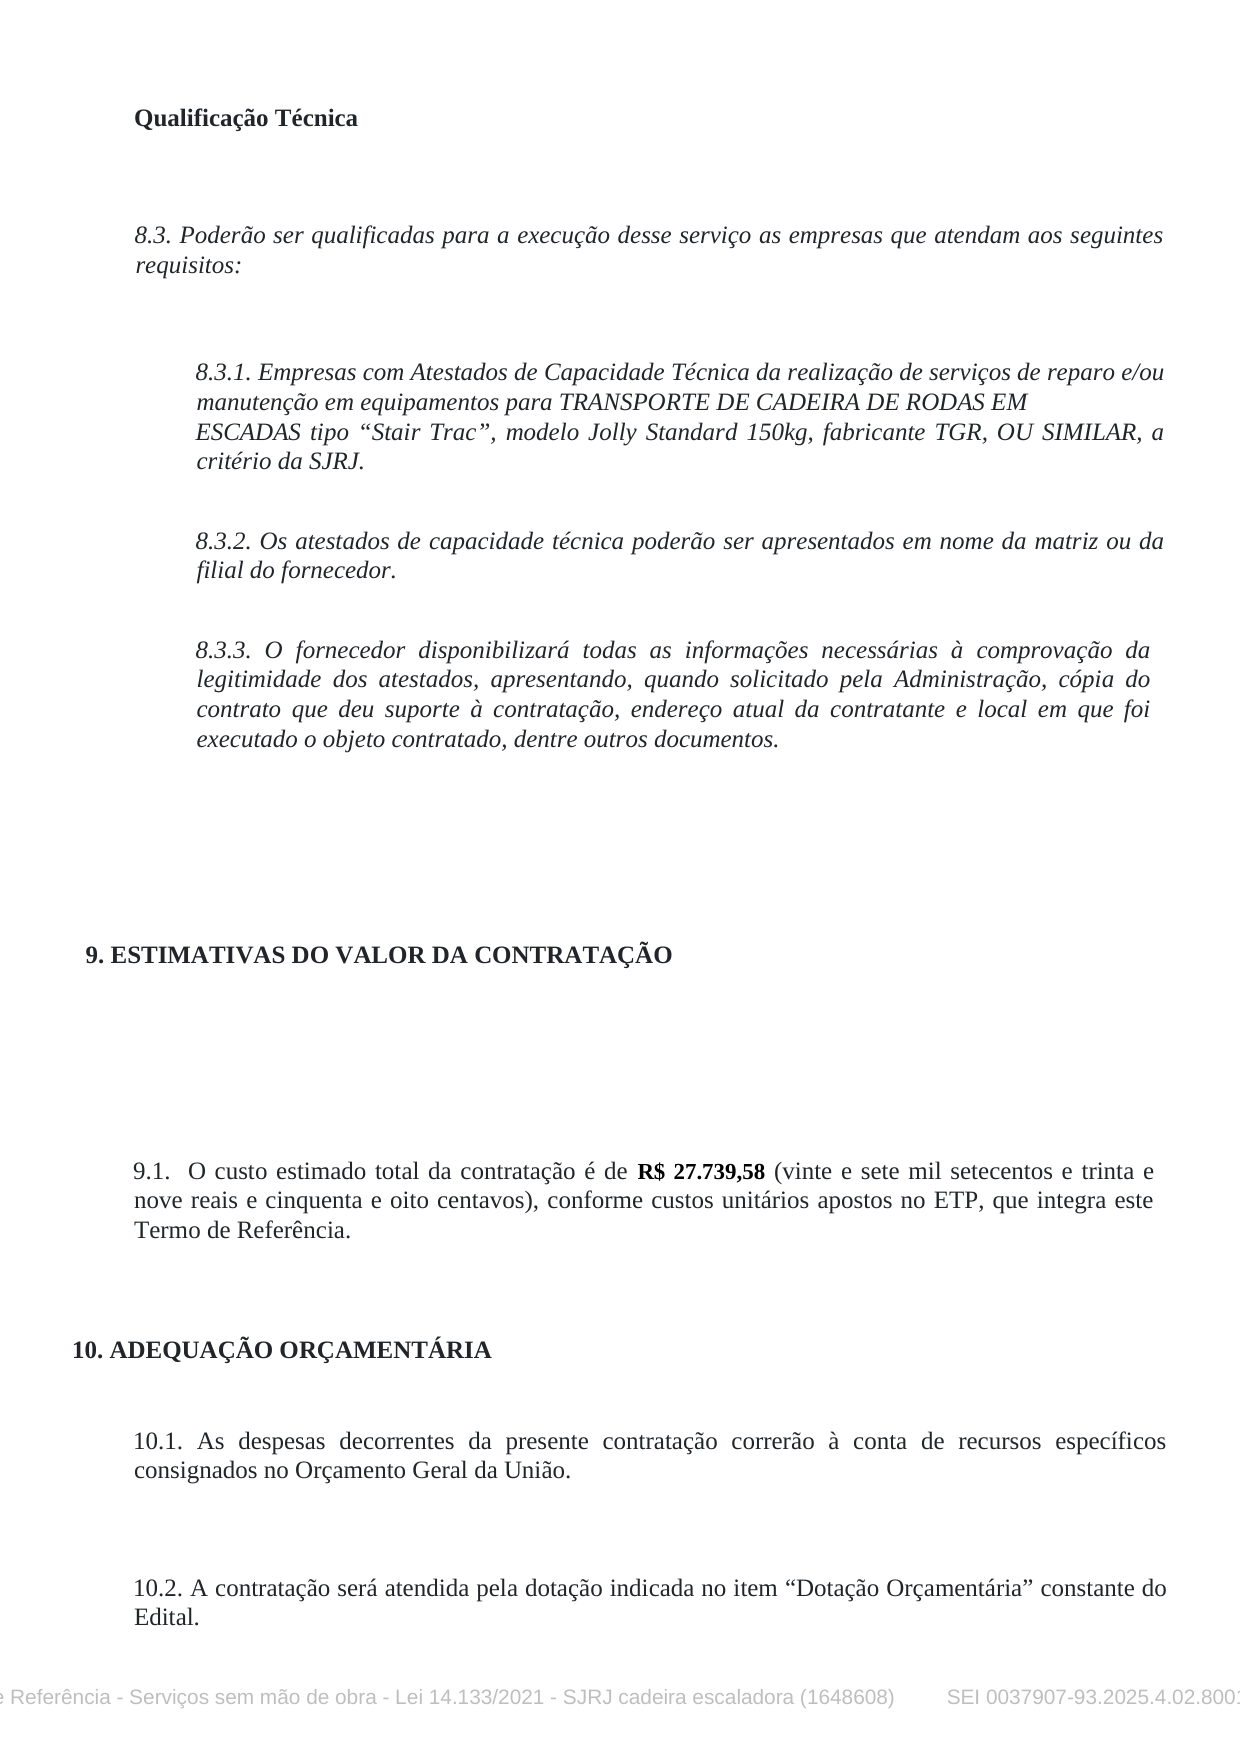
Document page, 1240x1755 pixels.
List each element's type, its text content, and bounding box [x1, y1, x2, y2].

subtitle 10. ADEQUAÇÃO ORÇAMENTÁRIA [72, 1335, 1168, 1363]
text ESCADAS tipo “Stair Trac”, modelo Jolly Standard 150kg, fabricante TGR, OU SIMILAR, a critério da SJRJ. [195, 417, 1168, 475]
text 8.3. Poderão ser qualificadas para a execução desse serviço as empresas que atendam aos seguintes requisitos: [134, 220, 1168, 278]
text 8.3.2. Os atestados de capacidade técnica poderão ser apresentados em nome da matriz ou da filial do fornecedor. [195, 526, 1168, 584]
text 8.3.3. O fornecedor disponibilizará todas as informações necessárias à comprovação da legitimidade dos atestados, apresentando, quando solicitado pela Administração, cópia do contrato que deu suporte à contratação, endereço atual da contratante e local em que foi executado o objeto contratado, dentre outros documentos. [195, 635, 1154, 752]
text 10.1. As despesas decorrentes da presente contratação correrão à conta de recursos específicos consignados no Orçamento Geral da União. [133, 1426, 1168, 1484]
text 10.2. A contratação será atendida pela dotação indicada no item “Dotação Orçamentária” constante do Edital. [133, 1573, 1168, 1631]
text 9.1. O custo estimado total da contratação é de R$ 27.739,58 (vinte e sete mil setecentos e trinta e nove reais e cinquenta e oito centavos), conforme custos unitários apostos no ETP, que integra este Termo de Referência. [133, 1156, 1155, 1244]
subtitle Qualificação Técnica [134, 103, 1168, 132]
subtitle 9. ESTIMATIVAS DO VALOR DA CONTRATAÇÃO [85, 940, 1168, 968]
text 8.3.1. Empresas com Atestados de Capacidade Técnica da realização de serviços de reparo e/ou manutenção em equipamentos para TRANSPORTE DE CADEIRA DE RODAS EM [195, 357, 1168, 416]
